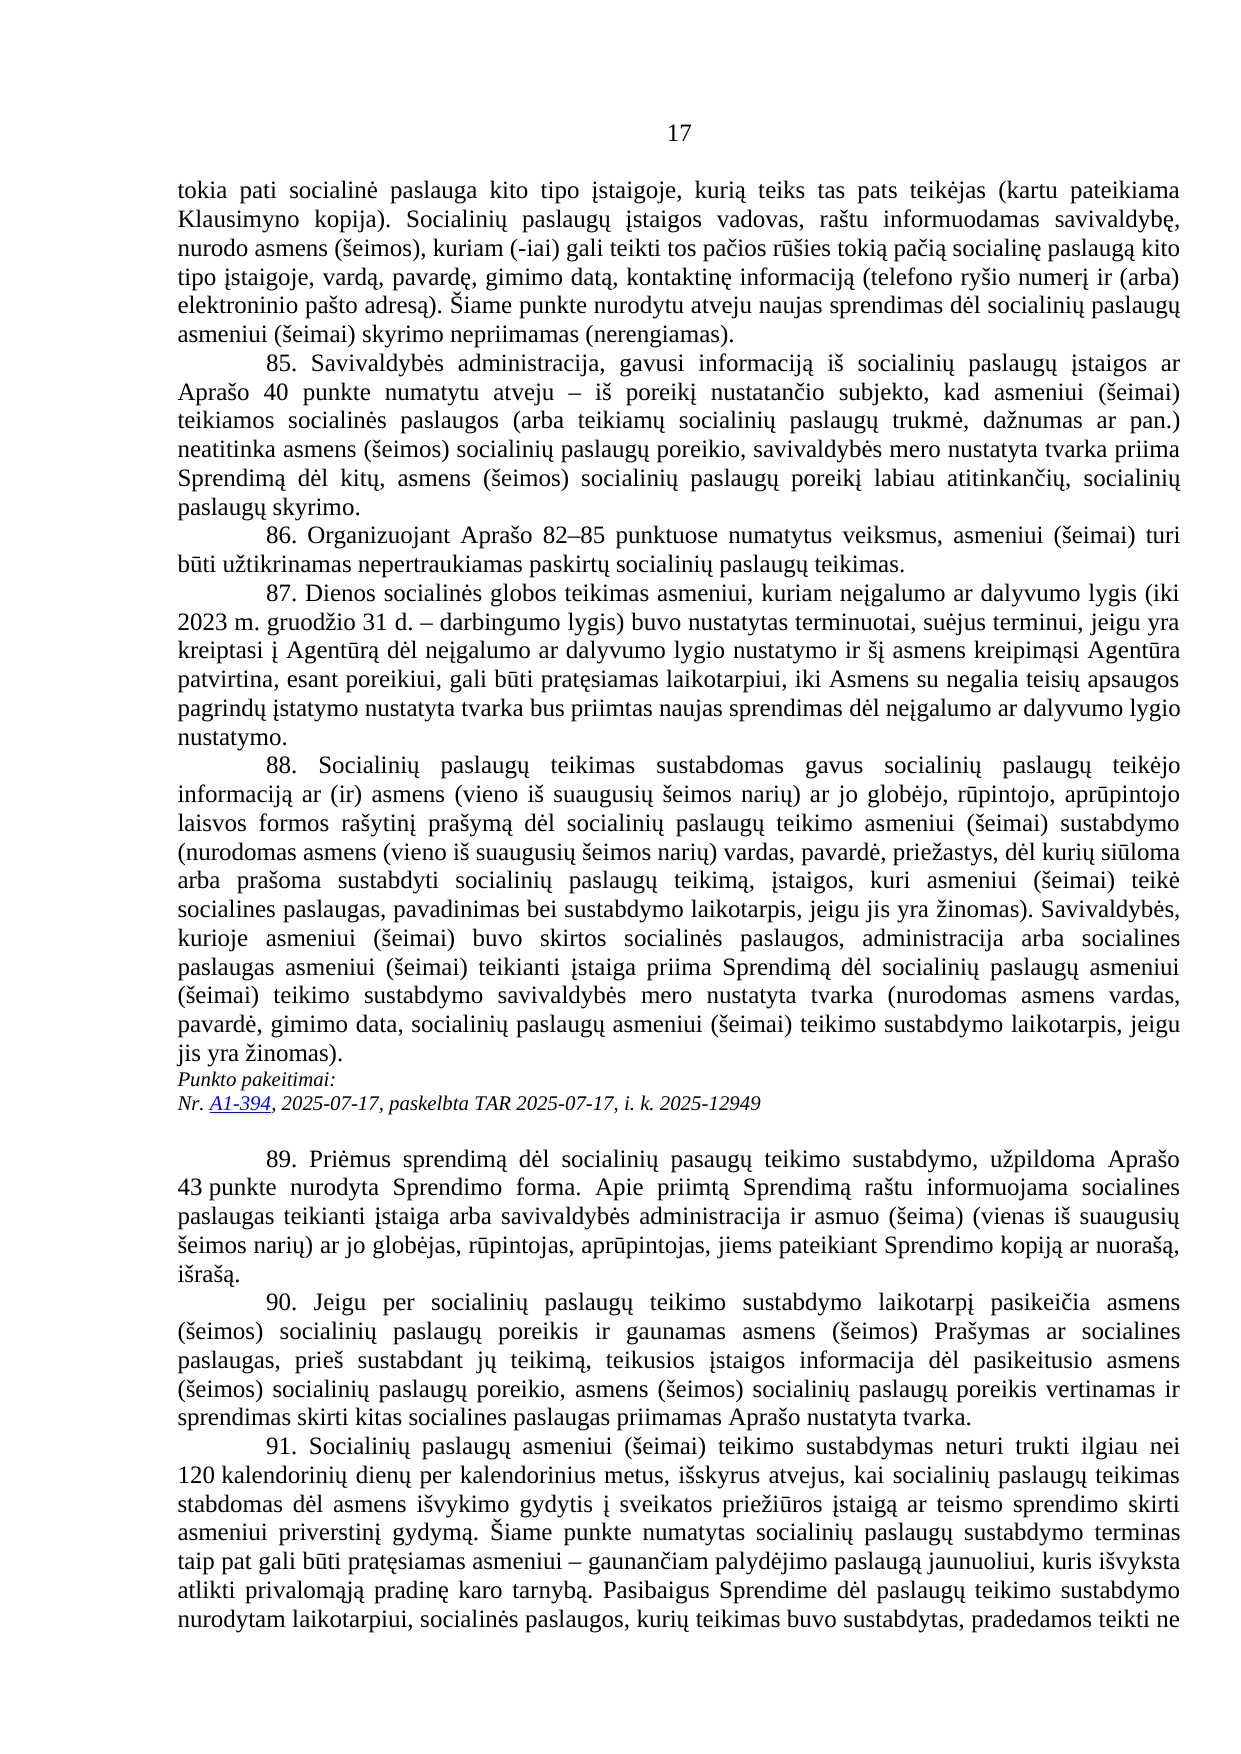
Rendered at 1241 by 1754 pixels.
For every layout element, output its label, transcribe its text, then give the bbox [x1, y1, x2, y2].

text 91. Socialinių paslaugų asmeniui (šeimai) teikimo sustabdymas neturi trukti ilgiau nei 120 kalendorinių dienų per kalendorinius metus, išskyrus atvejus, kai socialinių paslaugų teikimas stabdomas dėl asmens išvykimo gydytis į sveikatos priežiūros įstaigą ar teismo sprendimo skirti asmeniui priverstinį gydymą. Šiame punkte numatytas socialinių paslaugų sustabdymo terminas taip pat gali būti pratęsiamas asmeniui – gaunančiam palydėjimo paslaugą jaunuoliui, kuris išvyksta atlikti privalomąją pradinę karo tarnybą. Pasibaigus Sprendime dėl paslaugų teikimo sustabdymo nurodytam laikotarpiui, socialinės paslaugos, kurių teikimas buvo sustabdytas, pradedamos teikti ne [177, 1431, 1181, 1632]
text 89. Priėmus sprendimą dėl socialinių pasaugų teikimo sustabdymo, užpildoma Aprašo 43 punkte nurodyta Sprendimo forma. Apie priimtą Sprendimą raštu informuojama socialines paslaugas teikianti įstaiga arba savivaldybės administracija ir asmuo (šeima) (vienas iš suaugusių šeimos narių) ar jo globėjas, rūpintojas, aprūpintojas, jiems pateikiant Sprendimo kopiją ar nuorašą, išrašą. [177, 1144, 1181, 1287]
text 85. Savivaldybės administracija, gavusi informaciją iš socialinių paslaugų įstaigos ar Aprašo 40 punkte numatytu atveju – iš poreikį nustatančio subjekto, kad asmeniui (šeimai) teikiamos socialinės paslaugos (arba teikiamų socialinių paslaugų trukmė, dažnumas ar pan.) neatitinka asmens (šeimos) socialinių paslaugų poreikio, savivaldybės mero nustatyta tvarka priima Sprendimą dėl kitų, asmens (šeimos) socialinių paslaugų poreikį labiau atitinkančių, socialinių paslaugų skyrimo. [177, 348, 1181, 521]
text 90. Jeigu per socialinių paslaugų teikimo sustabdymo laikotarpį pasikeičia asmens (šeimos) socialinių paslaugų poreikis ir gaunamas asmens (šeimos) Prašymas ar socialines paslaugas, prieš sustabdant jų teikimą, teikusios įstaigos informacija dėl pasikeitusio asmens (šeimos) socialinių paslaugų poreikio, asmens (šeimos) socialinių paslaugų poreikis vertinamas ir sprendimas skirti kitas socialines paslaugas priimamas Aprašo nustatyta tvarka. [177, 1287, 1181, 1431]
text Punkto pakeitimai: [177, 1067, 1181, 1091]
text 87. Dienos socialinės globos teikimas asmeniui, kuriam neįgalumo ar dalyvumo lygis (iki 2023 m. gruodžio 31 d. – darbingumo lygis) buvo nustatytas terminuotai, suėjus terminui, jeigu yra kreiptasi į Agentūrą dėl neįgalumo ar dalyvumo lygio nustatymo ir šį asmens kreipimąsi Agentūra patvirtina, esant poreikiui, gali būti pratęsiamas laikotarpiui, iki Asmens su negalia teisių apsaugos pagrindų įstatymo nustatyta tvarka bus priimtas naujas sprendimas dėl neįgalumo ar dalyvumo lygio nustatymo. [177, 578, 1181, 751]
text tokia pati socialinė paslauga kito tipo įstaigoje, kurią teiks tas pats teikėjas (kartu pateikiama Klausimyno kopija). Socialinių paslaugų įstaigos vadovas, raštu informuodamas savivaldybę, nurodo asmens (šeimos), kuriam (-iai) gali teikti tos pačios rūšies tokią pačią socialinę paslaugą kito tipo įstaigoje, vardą, pavardę, gimimo datą, kontaktinę informaciją (telefono ryšio numerį ir (arba) elektroninio pašto adresą). Šiame punkte nurodytu atveju naujas sprendimas dėl socialinių paslaugų asmeniui (šeimai) skyrimo nepriimamas (nerengiamas). [177, 176, 1181, 348]
text Nr. A1-394, 2025-07-17, paskelbta TAR 2025-07-17, i. k. 2025-12949 [177, 1091, 1181, 1115]
text 88. Socialinių paslaugų teikimas sustabdomas gavus socialinių paslaugų teikėjo informaciją ar (ir) asmens (vieno iš suaugusių šeimos narių) ar jo globėjo, rūpintojo, aprūpintojo laisvos formos rašytinį prašymą dėl socialinių paslaugų teikimo asmeniui (šeimai) sustabdymo (nurodomas asmens (vieno iš suaugusių šeimos narių) vardas, pavardė, priežastys, dėl kurių siūloma arba prašoma sustabdyti socialinių paslaugų teikimą, įstaigos, kuri asmeniui (šeimai) teikė socialines paslaugas, pavadinimas bei sustabdymo laikotarpis, jeigu jis yra žinomas). Savivaldybės, kurioje asmeniui (šeimai) buvo skirtos socialinės paslaugos, administracija arba socialines paslaugas asmeniui (šeimai) teikianti įstaiga priima Sprendimą dėl socialinių paslaugų asmeniui (šeimai) teikimo sustabdymo savivaldybės mero nustatyta tvarka (nurodomas asmens vardas, pavardė, gimimo data, socialinių paslaugų asmeniui (šeimai) teikimo sustabdymo laikotarpis, jeigu jis yra žinomas). [177, 751, 1181, 1067]
text 86. Organizuojant Aprašo 82–85 punktuose numatytus veiksmus, asmeniui (šeimai) turi būti užtikrinamas nepertraukiamas paskirtų socialinių paslaugų teikimas. [177, 521, 1181, 578]
